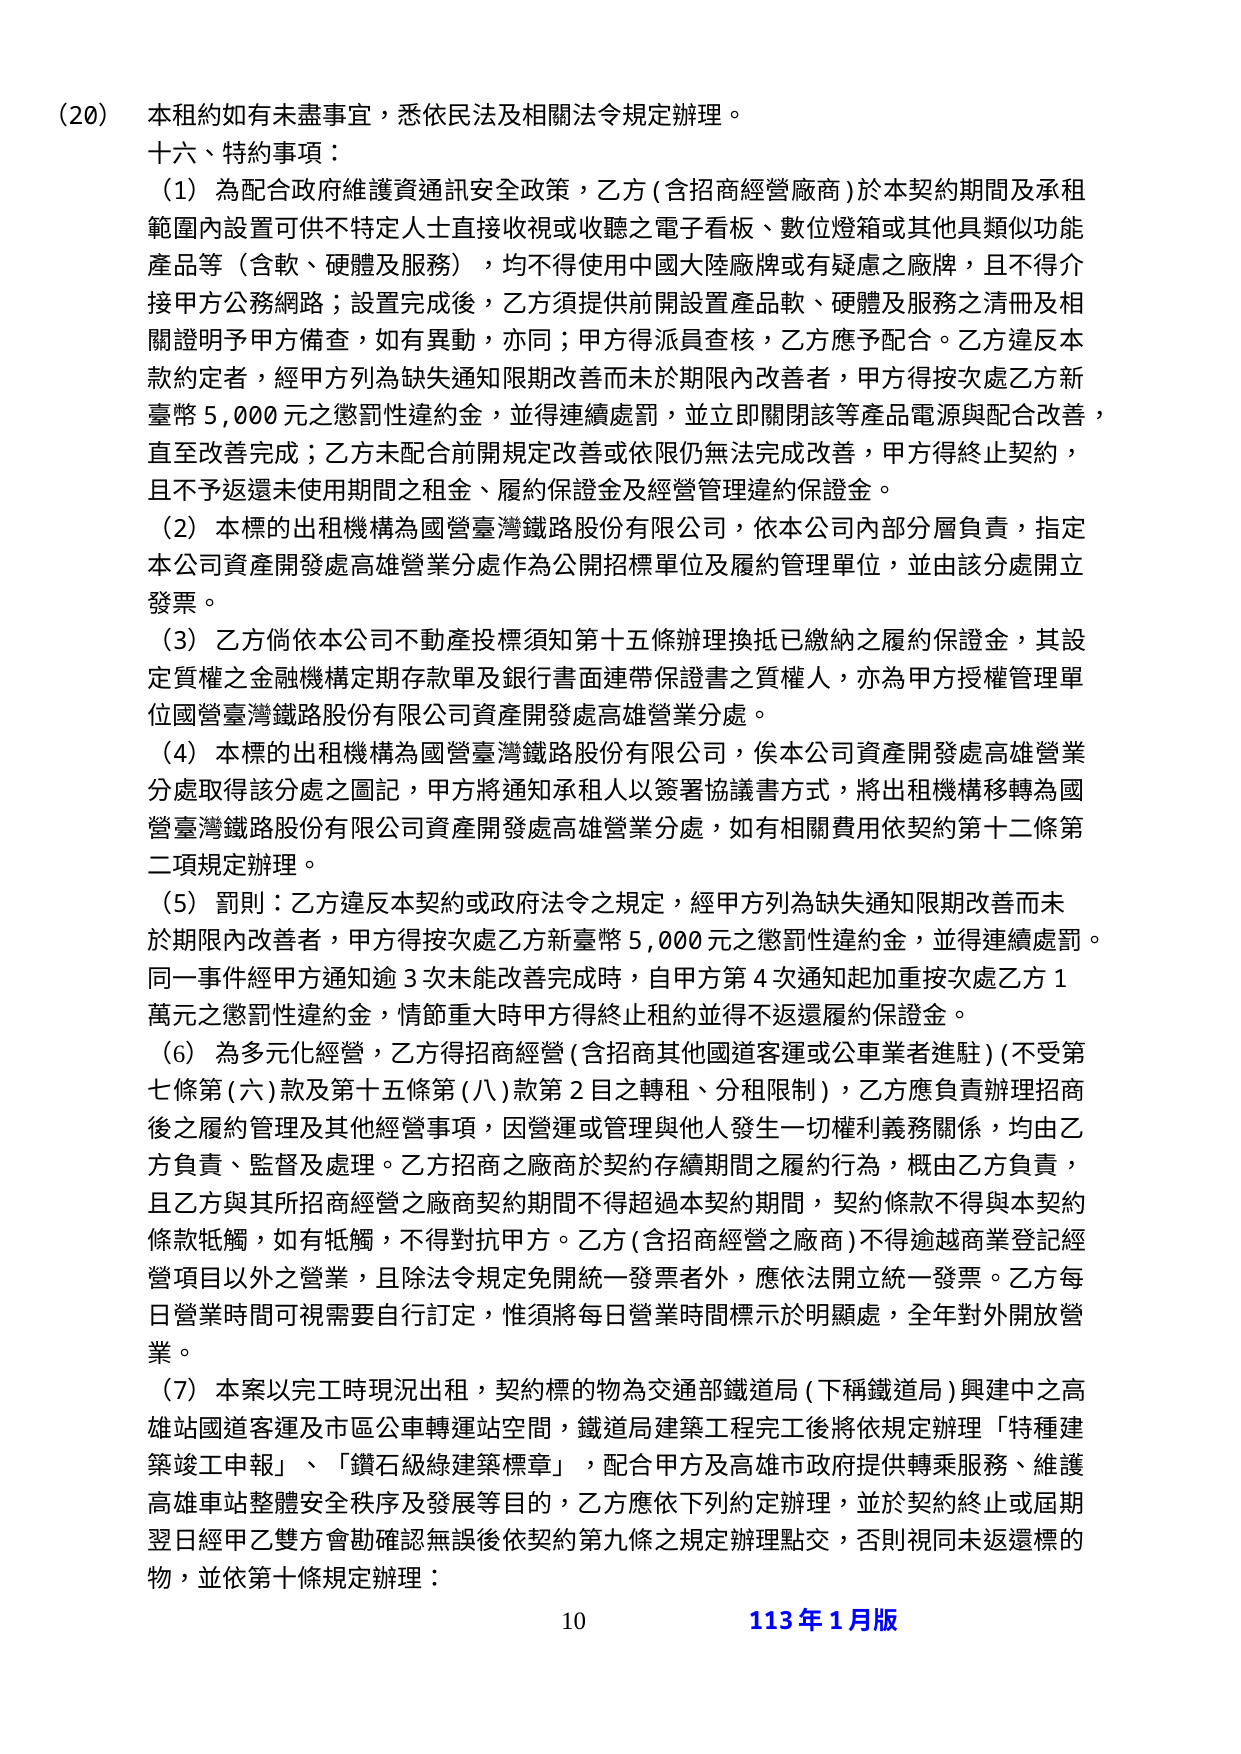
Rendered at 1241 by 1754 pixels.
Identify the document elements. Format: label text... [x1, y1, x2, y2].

list 為多元化經營，乙方得招商經營(含招商其他國道客運或公車業者進駐)(不受第七條第(六)款及第十五條第(八)款第2目之轉租、分租限制)，乙方應負責辦理招商後之履約管理及其他經營事項，因營運或管理與他人發生一切權利義務關係，均由乙方負責、監督及處理。乙方招商之廠商於契約存續期間之履約行為，概由乙方負責，且乙方與其所招商經營之廠商契約期間不得超過本契約期間，契約條款不得與本契約條款牴觸，如有牴觸，不得對抗甲方。乙方(含招商經營之廠商)不得逾越商業登記經營項目以外之營業，且除法令規定免開統一發票者外，應依法開立統一發票。乙方每日營業時間可視需要自行訂定，惟須將每日營業時間標示於明顯處，全年對外開放營業。 [148, 1032, 1087, 1369]
text 十六、特約事項： [148, 132, 1092, 169]
list 本租約如有未盡事宜，悉依民法及相關法令規定辦理。 [43, 94, 1087, 132]
list 乙方倘依本公司不動產投標須知第十五條辦理換抵已繳納之履約保證金，其設定質權之金融機構定期存款單及銀行書面連帶保證書之質權人，亦為甲方授權管理單位國營臺灣鐵路股份有限公司資產開發處高雄營業分處。 [148, 619, 1087, 732]
list 本標的出租機構為國營臺灣鐵路股份有限公司，依本公司內部分層負責，指定本公司資產開發處高雄營業分處作為公開招標單位及履約管理單位，並由該分處開立發票。 [148, 507, 1087, 619]
list 本標的出租機構為國營臺灣鐵路股份有限公司，俟本公司資產開發處高雄營業分處取得該分處之圖記，甲方將通知承租人以簽署協議書方式，將出租機構移轉為國營臺灣鐵路股份有限公司資產開發處高雄營業分處，如有相關費用依契約第十二條第二項規定辦理。 [148, 732, 1087, 882]
list 罰則：乙方違反本契約或政府法令之規定，經甲方列為缺失通知限期改善而未於期限內改善者，甲方得按次處乙方新臺幣5,000元之懲罰性違約金，並得連續處罰。同一事件經甲方通知逾3次未能改善完成時，自甲方第4次通知起加重按次處乙方1萬元之懲罰性違約金，情節重大時甲方得終止租約並得不返還履約保證金。 [148, 882, 1087, 1032]
list 為配合政府維護資通訊安全政策，乙方(含招商經營廠商)於本契約期間及承租範圍內設置可供不特定人士直接收視或收聽之電子看板、數位燈箱或其他具類似功能產品等（含軟、硬體及服務），均不得使用中國大陸廠牌或有疑慮之廠牌，且不得介接甲方公務網路；設置完成後，乙方須提供前開設置產品軟、硬體及服務之清冊及相關證明予甲方備查，如有異動，亦同；甲方得派員查核，乙方應予配合。乙方違反本款約定者，經甲方列為缺失通知限期改善而未於期限內改善者，甲方得按次處乙方新臺幣5,000元之懲罰性違約金，並得連續處罰，並立即關閉該等產品電源與配合改善，直至改善完成；乙方未配合前開規定改善或依限仍無法完成改善，甲方得終止契約，且不予返還未使用期間之租金、履約保證金及經營管理違約保證金。 [148, 169, 1087, 507]
list 本案以完工時現況出租，契約標的物為交通部鐵道局(下稱鐵道局)興建中之高雄站國道客運及市區公車轉運站空間，鐵道局建築工程完工後將依規定辦理「特種建築竣工申報」、「鑽石級綠建築標章」，配合甲方及高雄市政府提供轉乘服務、維護高雄車站整體安全秩序及發展等目的，乙方應依下列約定辦理，並於契約終止或屆期翌日經甲乙雙方會勘確認無誤後依契約第九條之規定辦理點交，否則視同未返還標的物，並依第十條規定辦理： [148, 1369, 1087, 1594]
